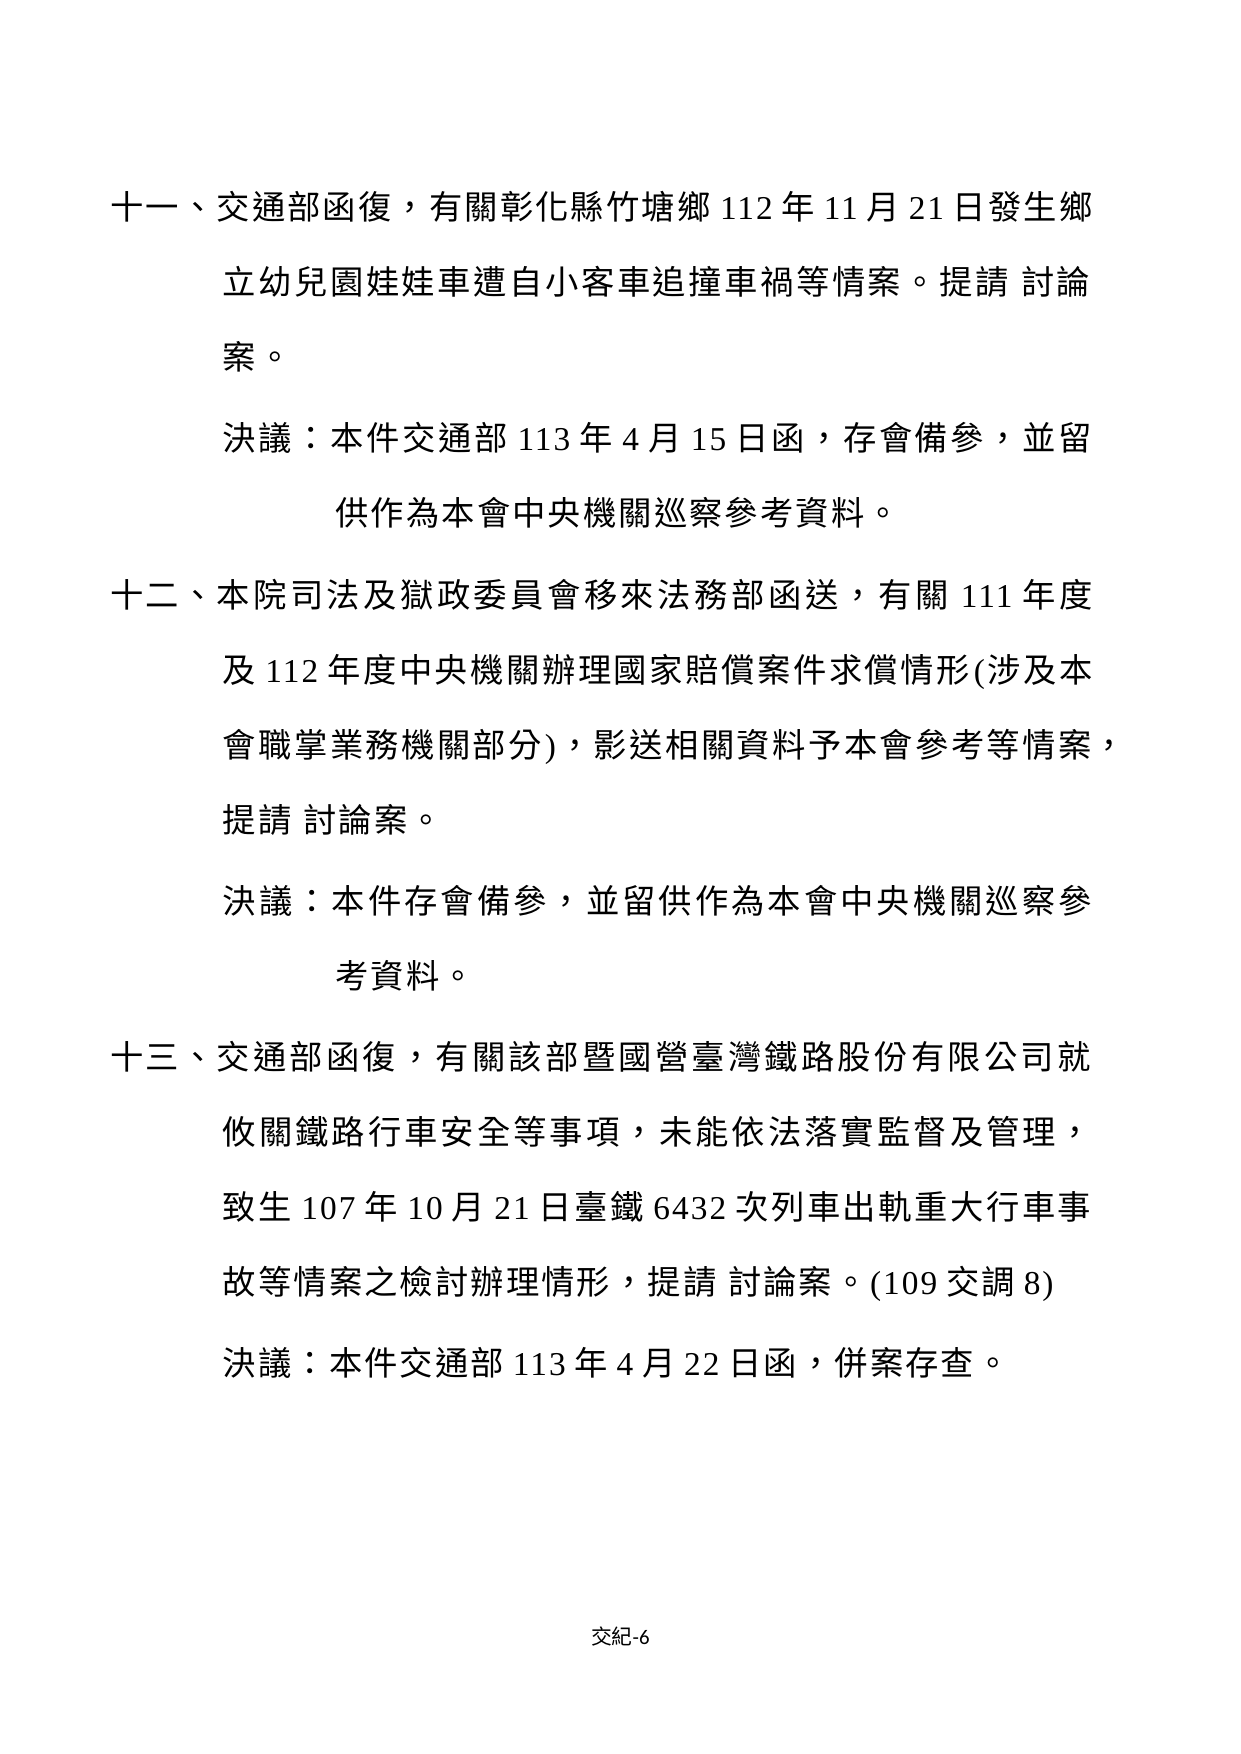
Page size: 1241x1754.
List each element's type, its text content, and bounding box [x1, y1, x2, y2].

text 決議：本件交通部113年4月22日函，併案存查。 [214, 1322, 1101, 1399]
text 決議：本件交通部113年4月15日函，存會備參，並留供作為本會中央機關巡察參考資料。 [214, 397, 1101, 551]
list 交通部函復，有關彰化縣竹塘鄉112年11月21日發生鄉立幼兒園娃娃車遭自小客車追撞車禍等情案。提請 討論案。 [102, 166, 1101, 395]
text 決議：本件存會備參，並留供作為本會中央機關巡察參考資料。 [214, 859, 1101, 1013]
list ​本院司法及獄政委員會移來法務部函送，有關111年度及112年度中央機關辦理國家賠償案件求償情形(涉及本會職掌業務機關部分)，影送相關資料予本會參考等情案，提請 討論案。 [102, 553, 1101, 857]
list 交通部函復，有關該部暨國營臺灣鐵路股份有限公司就攸關鐵路行車安全等事項，未能依法落實監督及管理，致生107年10月21日臺鐵6432次列車出軌重大行車事故等情案之檢討辦理情形，提請 討論案。(109交調8) [102, 1016, 1101, 1320]
